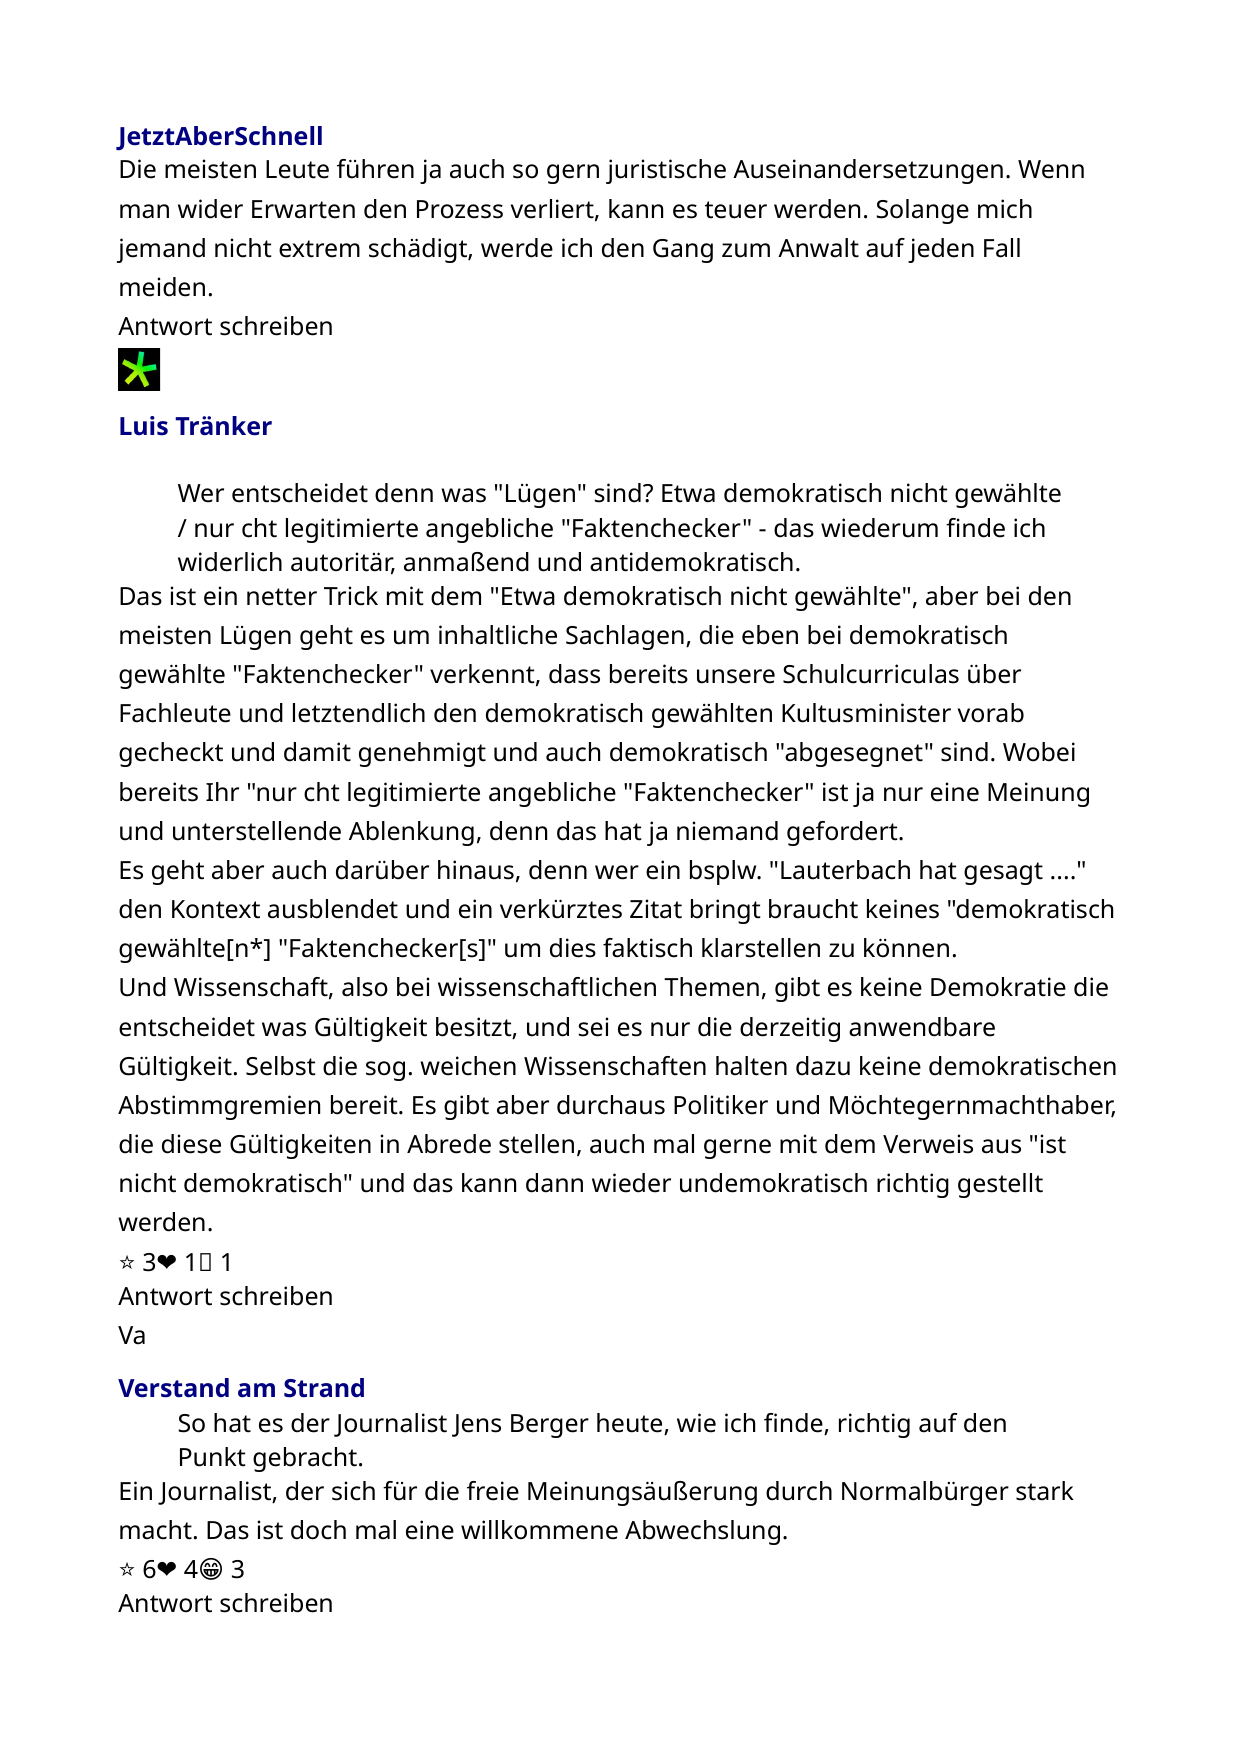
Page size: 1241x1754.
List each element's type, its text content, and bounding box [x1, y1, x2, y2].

text Die meisten Leute führen ja auch so gern juristische Auseinandersetzungen. Wenn man wider Erwarten den Prozess verliert, kann es teuer werden. Solange mich jemand nicht extrem schädigt, werde ich den Gang zum Anwalt auf jeden Fall meiden. [118, 152, 1122, 304]
text So hat es der Journalist Jens Berger heute, wie ich finde, richtig auf den Punkt gebracht. [177, 1405, 1063, 1473]
text Das ist ein netter Trick mit dem "Etwa demokratisch nicht gewählte", aber bei den meisten Lügen geht es um inhaltliche Sachlagen, die eben bei demokratisch gewählte "Faktenchecker" verkennt, dass bereits unsere Schulcurriculas über Fachleute und letztendlich den demokratisch gewählten Kultusminister vorab gecheckt und damit genehmigt und auch demokratisch "abgesegnet" sind. Wobei bereits Ihr "nur cht legitimierte angebliche "Faktenchecker" ist ja nur eine Meinung und unterstellende Ablenkung, denn das hat ja niemand gefordert. [118, 578, 1122, 847]
subtitle Verstand am Strand [118, 1371, 1122, 1405]
text Es geht aber auch darüber hinaus, denn wer ein bsplw. "Lauterbach hat gesagt ...." den Kontext ausblendet und ein verkürztes Zitat bringt braucht keines "demokratisch gewählte[n*] "Faktenchecker[s]" um dies faktisch klarstellen zu können. [118, 852, 1122, 965]
picture [118, 348, 161, 391]
text Antwort schreiben [118, 1278, 1122, 1312]
text Antwort schreiben [118, 309, 1122, 343]
text ⭐️ 3❤️ 1🤨 1 [118, 1244, 1122, 1278]
text Va [118, 1317, 1122, 1351]
subtitle Luis Tränker [118, 409, 1122, 443]
text ⭐️ 6❤️ 4😁 3 [118, 1552, 1122, 1586]
subtitle JetztAberSchnell [118, 118, 1122, 152]
text Antwort schreiben [118, 1586, 1122, 1620]
text Und Wissenschaft, also bei wissenschaftlichen Themen, gibt es keine Demokratie die entscheidet was Gültigkeit besitzt, und sei es nur die derzeitig anwendbare Gültigkeit. Selbst die sog. weichen Wissenschaften halten dazu keine demokratischen Abstimmgremien bereit. Es gibt aber durchaus Politiker und Möchtegernmachthaber, die diese Gültigkeiten in Abrede stellen, auch mal gerne mit dem Verweis aus "ist nicht demokratisch" und das kann dann wieder undemokratisch richtig gestellt werden. [118, 970, 1122, 1239]
text Ein Journalist, der sich für die freie Meinungsäußerung durch Normalbürger stark macht. Das ist doch mal eine willkommene Abwechslung. [118, 1473, 1122, 1547]
text Wer entscheidet denn was "Lügen" sind? Etwa demokratisch nicht gewählte / nur cht legitimierte angebliche "Faktenchecker" - das wiederum finde ich widerlich autoritär, anmaßend und antidemokratisch. [177, 476, 1063, 578]
